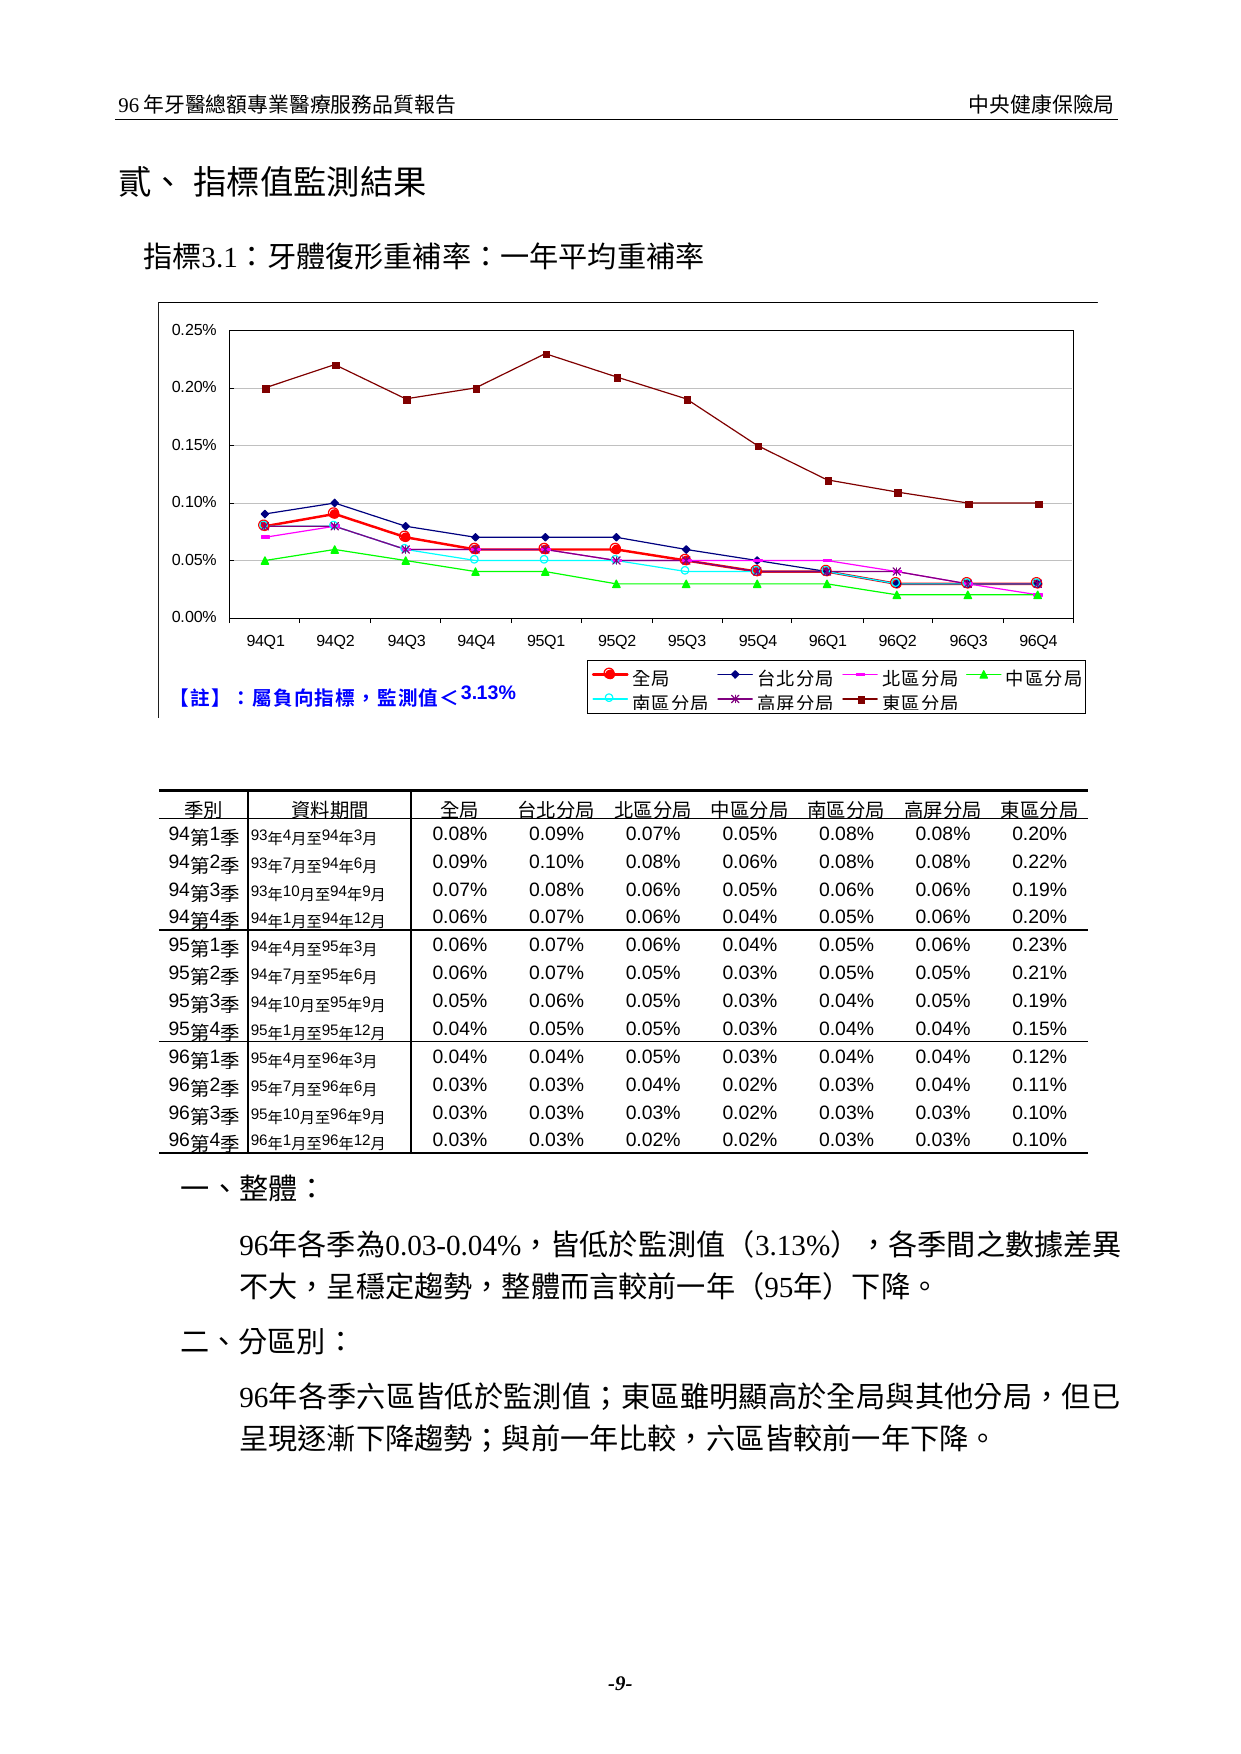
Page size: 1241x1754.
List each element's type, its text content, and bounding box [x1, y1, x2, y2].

text 96年各季為0.03-0.04%，皆低於監測值（3.13%），各季間之數據差異不大，呈穩定趨勢，整體而言較前一年（95年）下降。 [239, 1222, 1122, 1306]
list 指標值監測結果 [118, 156, 1122, 204]
text 一、整體： [181, 799, 1122, 1209]
text 二、分區別： [180, 1319, 1122, 1361]
text 指標3.1：牙體復形重補率：一年平均重補率 [143, 229, 1122, 277]
text 96年各季六區皆低於監測值；東區雖明顯高於全局與其他分局，但已呈現逐漸下降趨勢；與前一年比較，六區皆較前一年下降。 [239, 1374, 1122, 1458]
